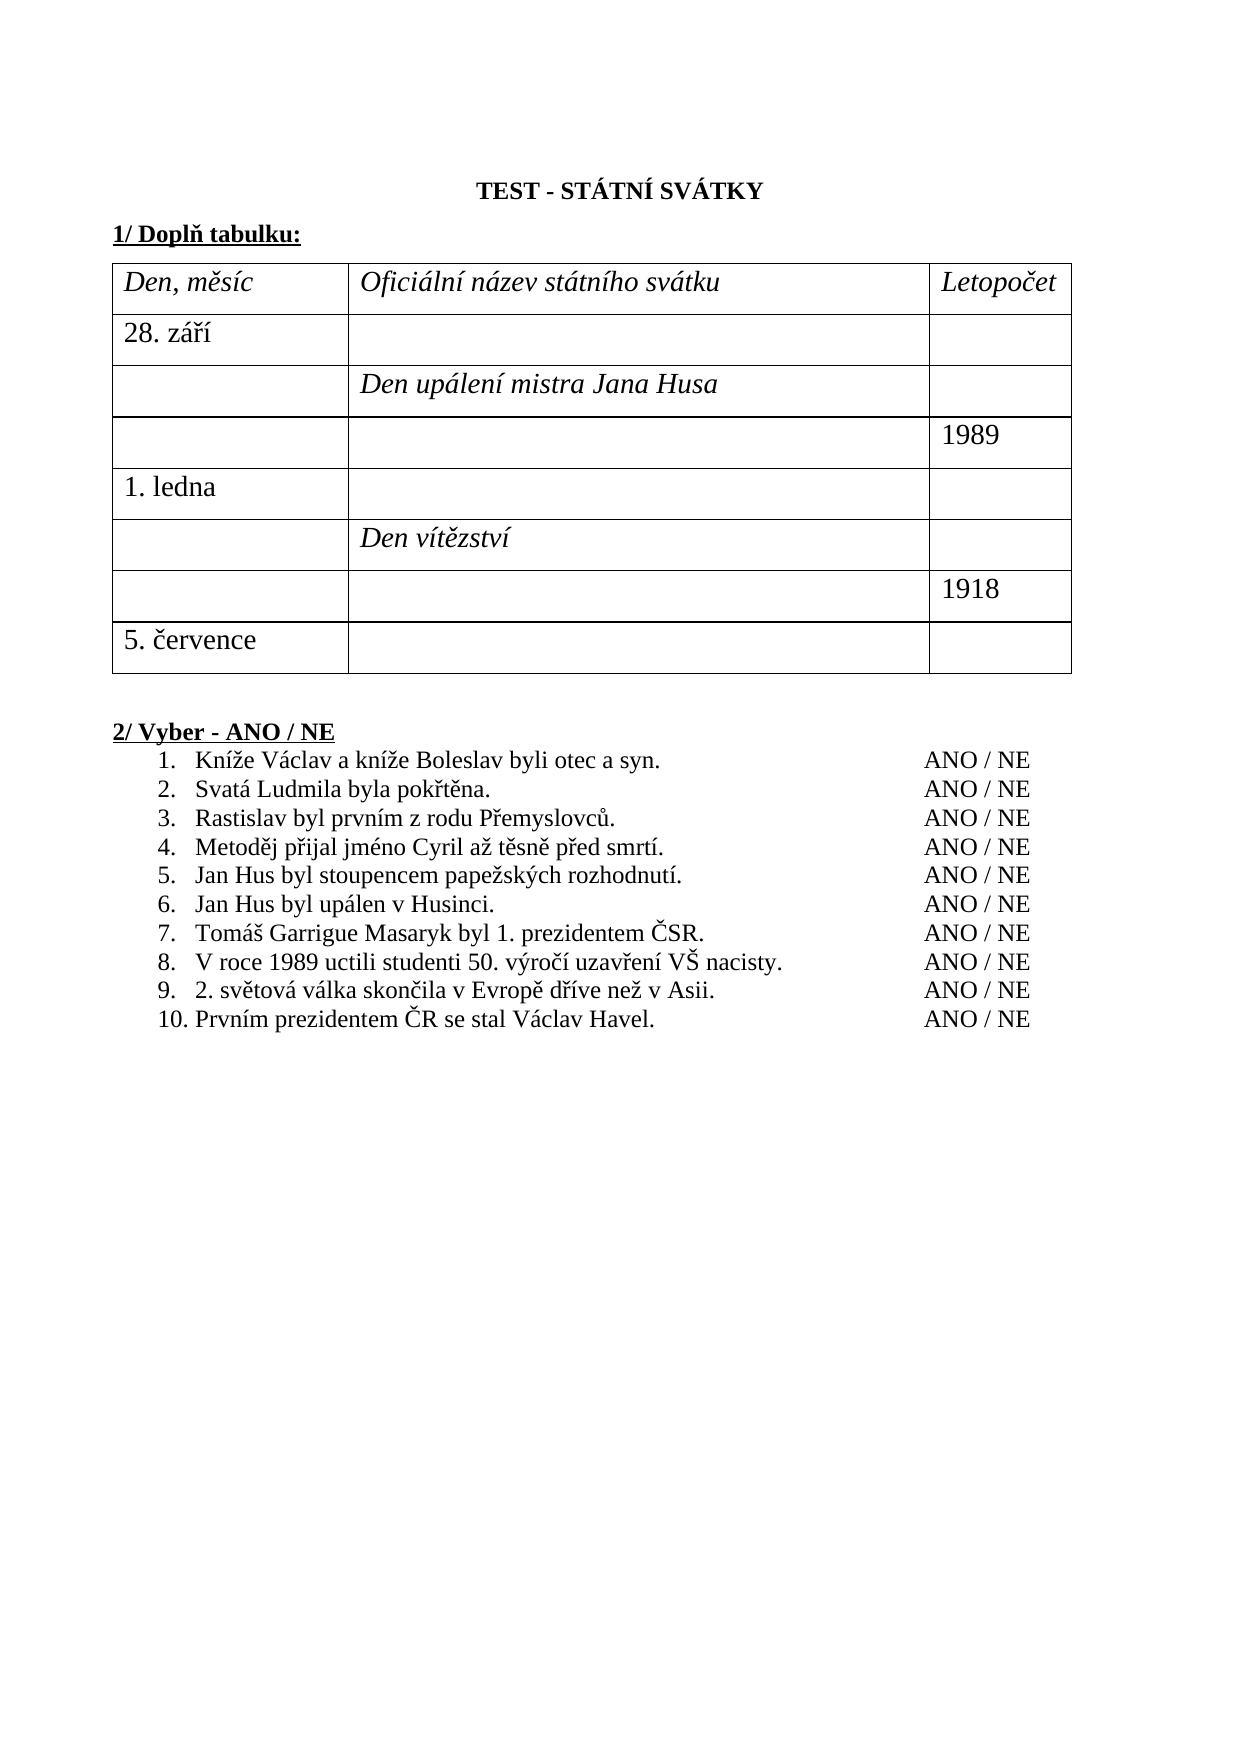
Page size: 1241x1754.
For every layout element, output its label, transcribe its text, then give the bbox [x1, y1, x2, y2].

table_cell [349, 315, 929, 365]
list Svatá Ludmila byla pokřtěna. ANO / NE [157, 774, 1134, 803]
table_cell [349, 571, 929, 621]
table_header Den, měsíc [113, 264, 348, 314]
list Rastislav byl prvním z rodu Přemyslovců. ANO / NE [157, 803, 1134, 832]
list Tomáš Garrigue Masaryk byl 1. prezidentem ČSR. ANO / NE [157, 918, 1134, 947]
table_cell 1. ledna [113, 469, 348, 519]
table_cell [113, 418, 348, 468]
list Kníže Václav a kníže Boleslav byli otec a syn. ANO / NE [157, 746, 1134, 774]
list Prvním prezidentem ČR se stal Václav Havel. ANO / NE [157, 1004, 1134, 1033]
table_cell 28. září [113, 315, 348, 365]
table_cell 1989 [930, 418, 1071, 468]
table_cell [113, 366, 348, 416]
table_cell Den vítězství [349, 520, 929, 570]
text 2/ Vyber - ANO / NE [112, 717, 1134, 746]
text 1/ Doplň tabulku: [112, 219, 1134, 248]
list Jan Hus byl stoupencem papežských rozhodnutí. ANO / NE [157, 861, 1134, 889]
table_cell [930, 623, 1071, 673]
list V roce 1989 uctili studenti 50. výročí uzavření VŠ nacisty. ANO / NE [157, 947, 1134, 976]
text TEST - STÁTNÍ SVÁTKY [112, 176, 1134, 205]
table_cell [113, 520, 348, 570]
table_cell 1918 [930, 571, 1071, 621]
table_cell [930, 315, 1071, 365]
list Metoděj přijal jméno Cyril až těsně před smrtí. ANO / NE [157, 832, 1134, 861]
table_cell 5. července [113, 623, 348, 673]
table_header Oficiální název státního svátku [349, 264, 929, 314]
table_cell [349, 623, 929, 673]
list 2. světová válka skončila v Evropě dříve než v Asii. ANO / NE [157, 976, 1134, 1004]
table_cell [113, 571, 348, 621]
table_cell [349, 418, 929, 468]
list Jan Hus byl upálen v Husinci. ANO / NE [157, 889, 1134, 918]
table_cell [930, 366, 1071, 416]
table_cell [930, 520, 1071, 570]
table_cell Den upálení mistra Jana Husa [349, 366, 929, 416]
table_cell [349, 469, 929, 519]
table_cell [930, 469, 1071, 519]
table_header Letopočet [930, 264, 1071, 314]
